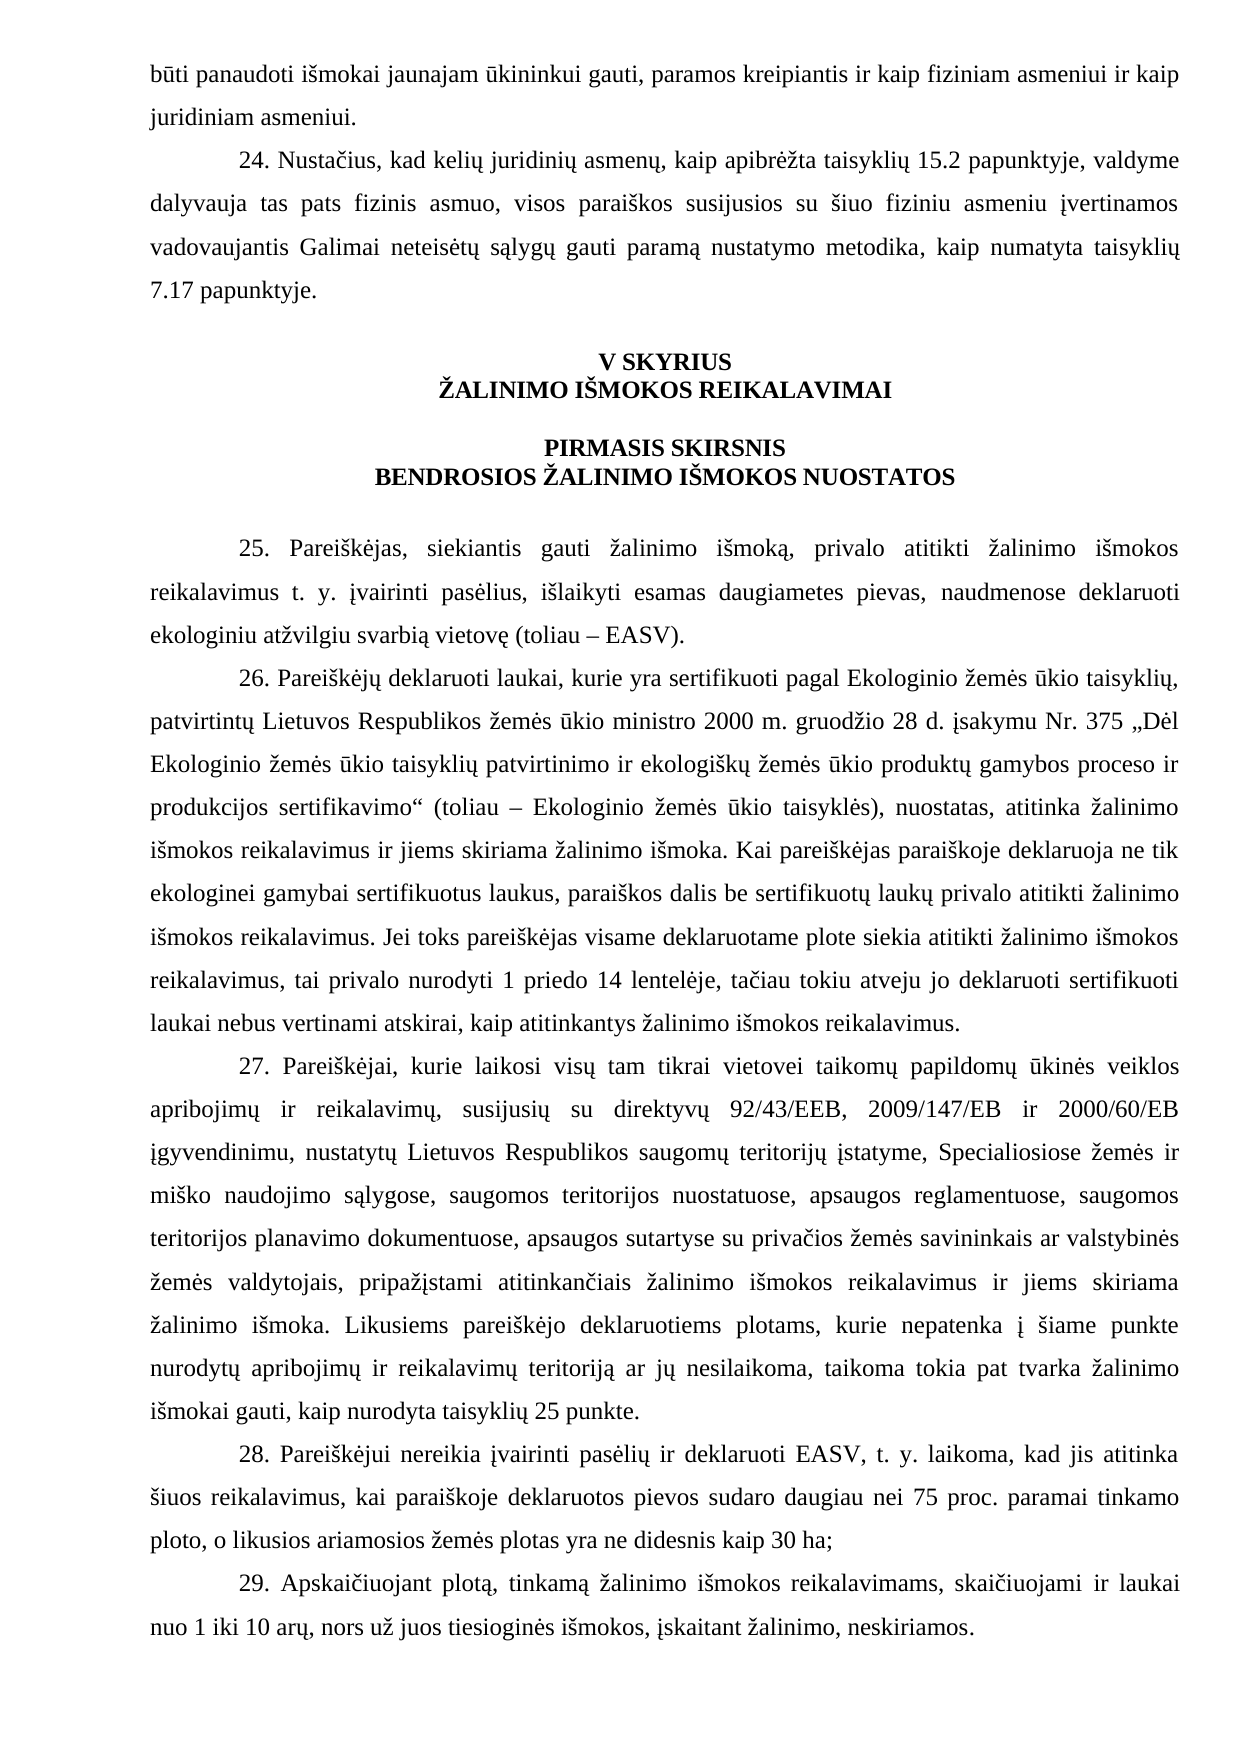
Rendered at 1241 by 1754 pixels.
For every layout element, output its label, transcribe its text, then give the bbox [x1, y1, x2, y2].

text 29. Apskaičiuojant plotą, tinkamą žalinimo išmokos reikalavimams, skaičiuojami ir laukai nuo 1 iki 10 arų, nors už juos tiesioginės išmokos, įskaitant žalinimo, neskiriamos. [150, 1568, 1180, 1640]
text ŽALINIMO IŠMOKOS REIKALAVIMAI [150, 375, 1180, 404]
text BENDROSIOS ŽALINIMO IŠMOKOS NUOSTATOS [150, 462, 1180, 490]
text 24. Nustačius, kad kelių juridinių asmenų, kaip apibrėžta taisyklių 15.2 papunktyje, valdyme dalyvauja tas pats fizinis asmuo, visos paraiškos susijusios su šiuo fiziniu asmeniu įvertinamos vadovaujantis Galimai neteisėtų sąlygų gauti paramą nustatymo metodika, kaip numatyta taisyklių 7.17 papunktyje. [150, 145, 1180, 303]
text 27. Pareiškėjai, kurie laikosi visų tam tikrai vietovei taikomų papildomų ūkinės veiklos apribojimų ir reikalavimų, susijusių su direktyvų 92/43/EEB, 2009/147/EB ir 2000/60/EB įgyvendinimu, nustatytų Lietuvos Respublikos saugomų teritorijų įstatyme, Specialiosiose žemės ir miško naudojimo sąlygose, saugomos teritorijos nuostatuose, apsaugos reglamentuose, saugomos teritorijos planavimo dokumentuose, apsaugos sutartyse su privačios žemės savininkais ar valstybinės žemės valdytojais, pripažįstami atitinkančiais žalinimo išmokos reikalavimus ir jiems skiriama žalinimo išmoka. Likusiems pareiškėjo deklaruotiems plotams, kurie nepatenka į šiame punkte nurodytų apribojimų ir reikalavimų teritoriją ar jų nesilaikoma, taikoma tokia pat tvarka žalinimo išmokai gauti, kaip nurodyta taisyklių 25 punkte. [150, 1051, 1180, 1425]
text būti panaudoti išmokai jaunajam ūkininkui gauti, paramos kreipiantis ir kaip fiziniam asmeniui ir kaip juridiniam asmeniui. [150, 59, 1180, 131]
text PIRMASIS SKIRSNIS [150, 433, 1180, 462]
text 26. Pareiškėjų deklaruoti laukai, kurie yra sertifikuoti pagal Ekologinio žemės ūkio taisyklių, patvirtintų Lietuvos Respublikos žemės ūkio ministro 2000 m. gruodžio 28 d. įsakymu Nr. 375 „Dėl Ekologinio žemės ūkio taisyklių patvirtinimo ir ekologiškų žemės ūkio produktų gamybos proceso ir produkcijos sertifikavimo“ (toliau – Ekologinio žemės ūkio taisyklės), nuostatas, atitinka žalinimo išmokos reikalavimus ir jiems skiriama žalinimo išmoka. Kai pareiškėjas paraiškoje deklaruoja ne tik ekologinei gamybai sertifikuotus laukus, paraiškos dalis be sertifikuotų laukų privalo atitikti žalinimo išmokos reikalavimus. Jei toks pareiškėjas visame deklaruotame plote siekia atitikti žalinimo išmokos reikalavimus, tai privalo nurodyti 1 priedo 14 lentelėje, tačiau tokiu atveju jo deklaruoti sertifikuoti laukai nebus vertinami atskirai, kaip atitinkantys žalinimo išmokos reikalavimus. [150, 663, 1180, 1037]
text 25. Pareiškėjas, siekiantis gauti žalinimo išmoką, privalo atitikti žalinimo išmokos reikalavimus t. y. įvairinti pasėlius, išlaikyti esamas daugiametes pievas, naudmenose deklaruoti ekologiniu atžvilgiu svarbią vietovę (toliau – EASV). [150, 533, 1180, 648]
text 28. Pareiškėjui nereikia įvairinti pasėlių ir deklaruoti EASV, t. y. laikoma, kad jis atitinka šiuos reikalavimus, kai paraiškoje deklaruotos pievos sudaro daugiau nei 75 proc. paramai tinkamo ploto, o likusios ariamosios žemės plotas yra ne didesnis kaip 30 ha; [150, 1439, 1180, 1554]
text V SKYRIUS [150, 347, 1180, 375]
